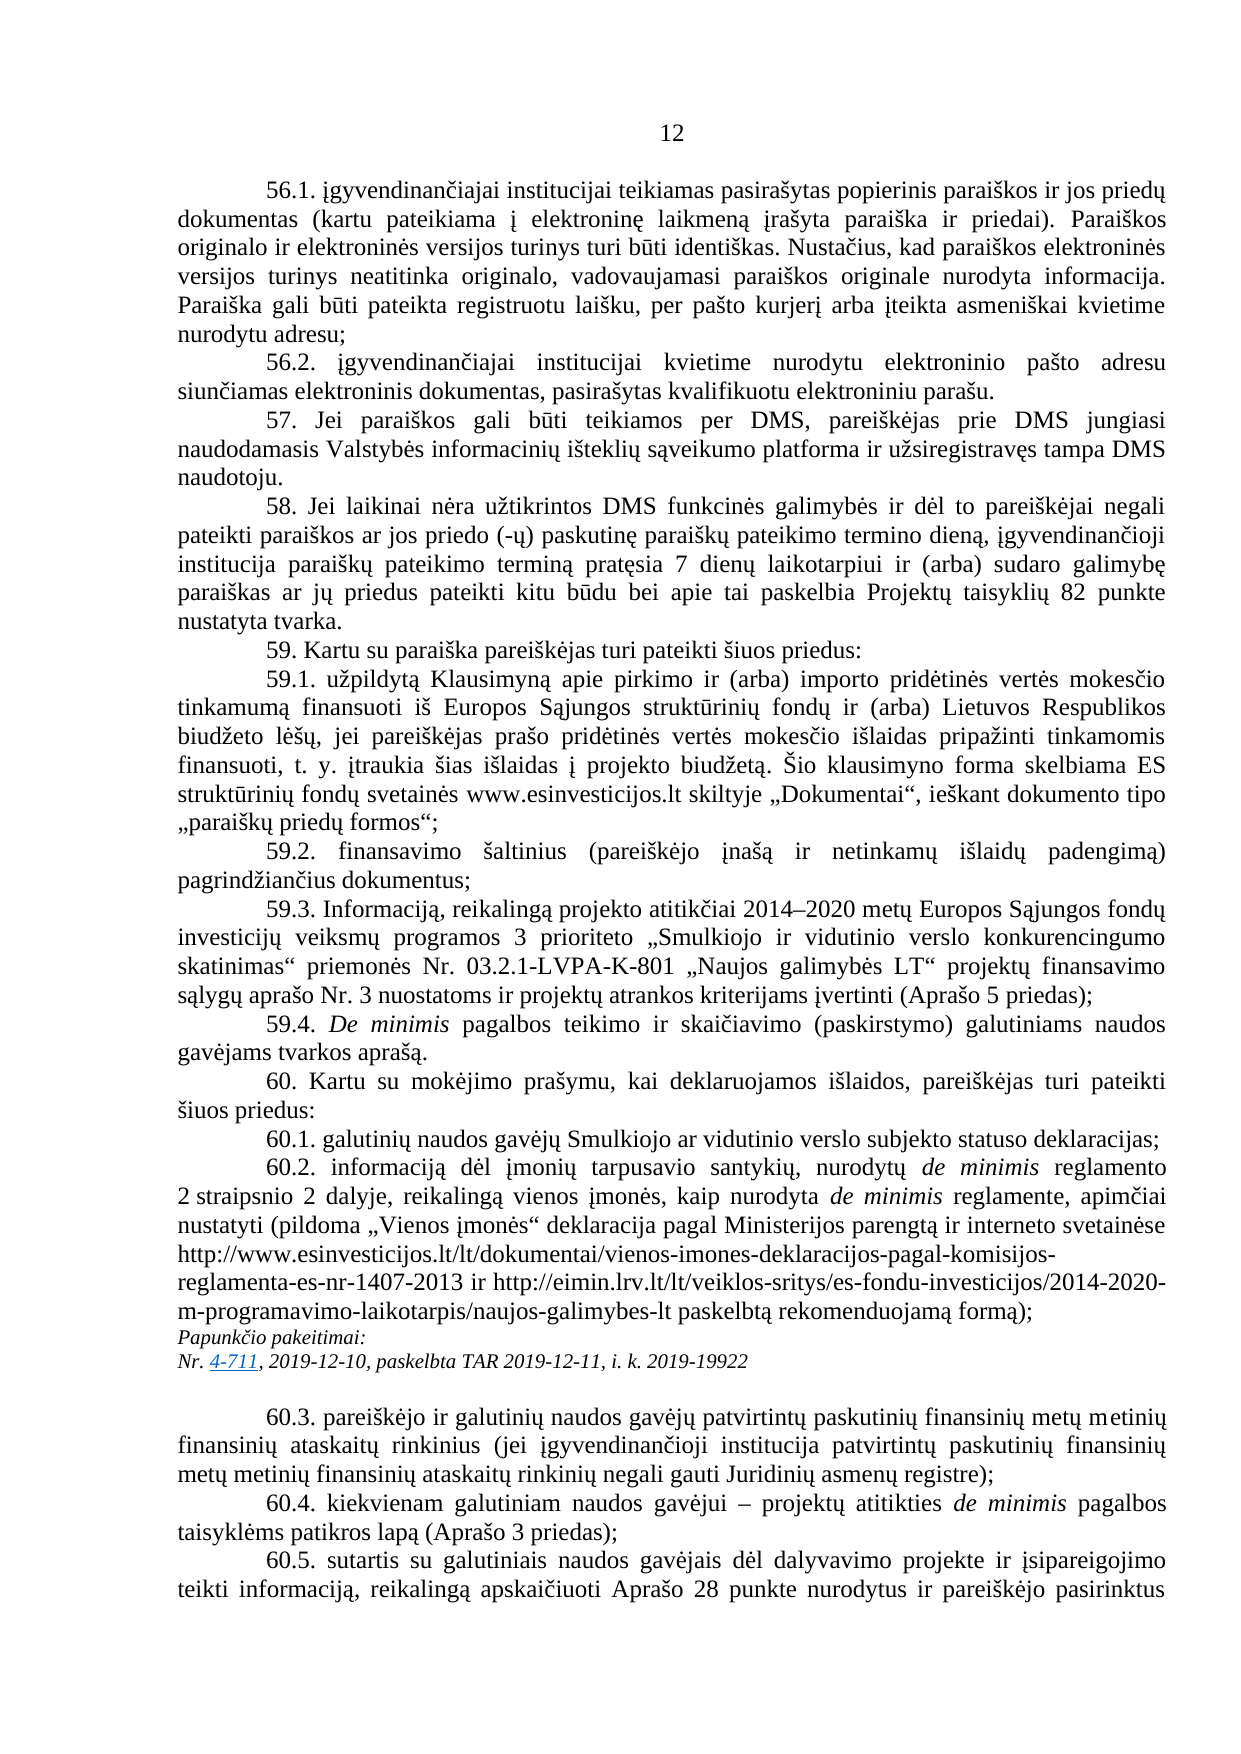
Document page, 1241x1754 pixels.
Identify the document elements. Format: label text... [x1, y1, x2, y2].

text 59.4. De minimis pagalbos teikimo ir skaičiavimo (paskirstymo) galutiniams naudos gavėjams tvarkos aprašą. [177, 1009, 1167, 1066]
text 59.2. finansavimo šaltinius (pareiškėjo įnašą ir netinkamų išlaidų padengimą) pagrindžiančius dokumentus; [177, 836, 1167, 894]
text 56.2. įgyvendinančiajai institucijai kvietime nurodytu elektroninio pašto adresu siunčiamas elektroninis dokumentas, pasirašytas kvalifikuotu elektroniniu parašu. [177, 347, 1167, 405]
text 60.1. galutinių naudos gavėjų Smulkiojo ar vidutinio verslo subjekto statuso deklaracijas; [177, 1124, 1167, 1152]
text Papunkčio pakeitimai: [177, 1325, 1167, 1349]
text 56.1. įgyvendinančiajai institucijai teikiamas pasirašytas popierinis paraiškos ir jos priedų dokumentas (kartu pateikiama į elektroninę laikmeną įrašyta paraiška ir priedai). Paraiškos originalo ir elektroninės versijos turinys turi būti identiškas. Nustačius, kad paraiškos elektroninės versijos turinys neatitinka originalo, vadovaujamasi paraiškos originale nurodyta informacija. Paraiška gali būti pateikta registruotu laišku, per pašto kurjerį arba įteikta asmeniškai kvietime nurodytu adresu; [177, 175, 1167, 347]
text 60. Kartu su mokėjimo prašymu, kai deklaruojamos išlaidos, pareiškėjas turi pateikti šiuos priedus: [177, 1066, 1167, 1124]
text 58. Jei laikinai nėra užtikrintos DMS funkcinės galimybės ir dėl to pareiškėjai negali pateikti paraiškos ar jos priedo (-ų) paskutinę paraiškų pateikimo termino dieną, įgyvendinančioji institucija paraiškų pateikimo terminą pratęsia 7 dienų laikotarpiui ir (arba) sudaro galimybę paraiškas ar jų priedus pateikti kitu būdu bei apie tai paskelbia Projektų taisyklių 82 punkte nustatyta tvarka. [177, 491, 1167, 635]
text 60.4. kiekvienam galutiniam naudos gavėjui – projektų atitikties de minimis pagalbos taisyklėms patikros lapą (Aprašo 3 priedas); [177, 1488, 1167, 1546]
text 59.1. užpildytą Klausimyną apie pirkimo ir (arba) importo pridėtinės vertės mokesčio tinkamumą finansuoti iš Europos Sąjungos struktūrinių fondų ir (arba) Lietuvos Respublikos biudžeto lėšų, jei pareiškėjas prašo pridėtinės vertės mokesčio išlaidas pripažinti tinkamomis finansuoti, t. y. įtraukia šias išlaidas į projekto biudžetą. Šio klausimyno forma skelbiama ES struktūrinių fondų svetainės www.esinvesticijos.lt skiltyje „Dokumentai“, ieškant dokumento tipo „paraiškų priedų formos“; [177, 664, 1167, 836]
text 59.3. Informaciją, reikalingą projekto atitikčiai 2014–2020 metų Europos Sąjungos fondų investicijų veiksmų programos 3 prioriteto „Smulkiojo ir vidutinio verslo konkurencingumo skatinimas“ priemonės Nr. 03.2.1-LVPA-K-801 „Naujos galimybės LT“ projektų finansavimo sąlygų aprašo Nr. 3 nuostatoms ir projektų atrankos kriterijams įvertinti (Aprašo 5 priedas); [177, 894, 1167, 1009]
text 60.5. sutartis su galutiniais naudos gavėjais dėl dalyvavimo projekte ir įsipareigojimo teikti informaciją, reikalingą apskaičiuoti Aprašo 28 punkte nurodytus ir pareiškėjo pasirinktus [177, 1546, 1167, 1603]
text 60.2. informaciją dėl įmonių tarpusavio santykių, nurodytų de minimis reglamento 2 straipsnio 2 dalyje, reikalingą vienos įmonės, kaip nurodyta de minimis reglamente, apimčiai nustatyti (pildoma „Vienos įmonės“ deklaracija pagal Ministerijos parengtą ir interneto svetainėse http://www.esinvesticijos.lt/lt/dokumentai/vienos-imones-deklaracijos-pagal-komisijos-reglamenta-es-nr-1407-2013 ir http://eimin.lrv.lt/lt/veiklos-sritys/es-fondu-investicijos/2014-2020-m-programavimo-laikotarpis/naujos-galimybes-lt paskelbtą rekomenduojamą formą); [177, 1152, 1167, 1325]
text Nr. 4-711, 2019-12-10, paskelbta TAR 2019-12-11, i. k. 2019-19922 [177, 1349, 1167, 1373]
text 57. Jei paraiškos gali būti teikiamos per DMS, pareiškėjas prie DMS jungiasi naudodamasis Valstybės informacinių išteklių sąveikumo platforma ir užsiregistravęs tampa DMS naudotoju. [177, 405, 1167, 491]
text 59. Kartu su paraiška pareiškėjas turi pateikti šiuos priedus: [177, 635, 1167, 664]
text 60.3. pareiškėjo ir galutinių naudos gavėjų patvirtintų paskutinių finansinių metų metinių finansinių ataskaitų rinkinius (jei įgyvendinančioji institucija patvirtintų paskutinių finansinių metų metinių finansinių ataskaitų rinkinių negali gauti Juridinių asmenų registre); [177, 1402, 1167, 1488]
